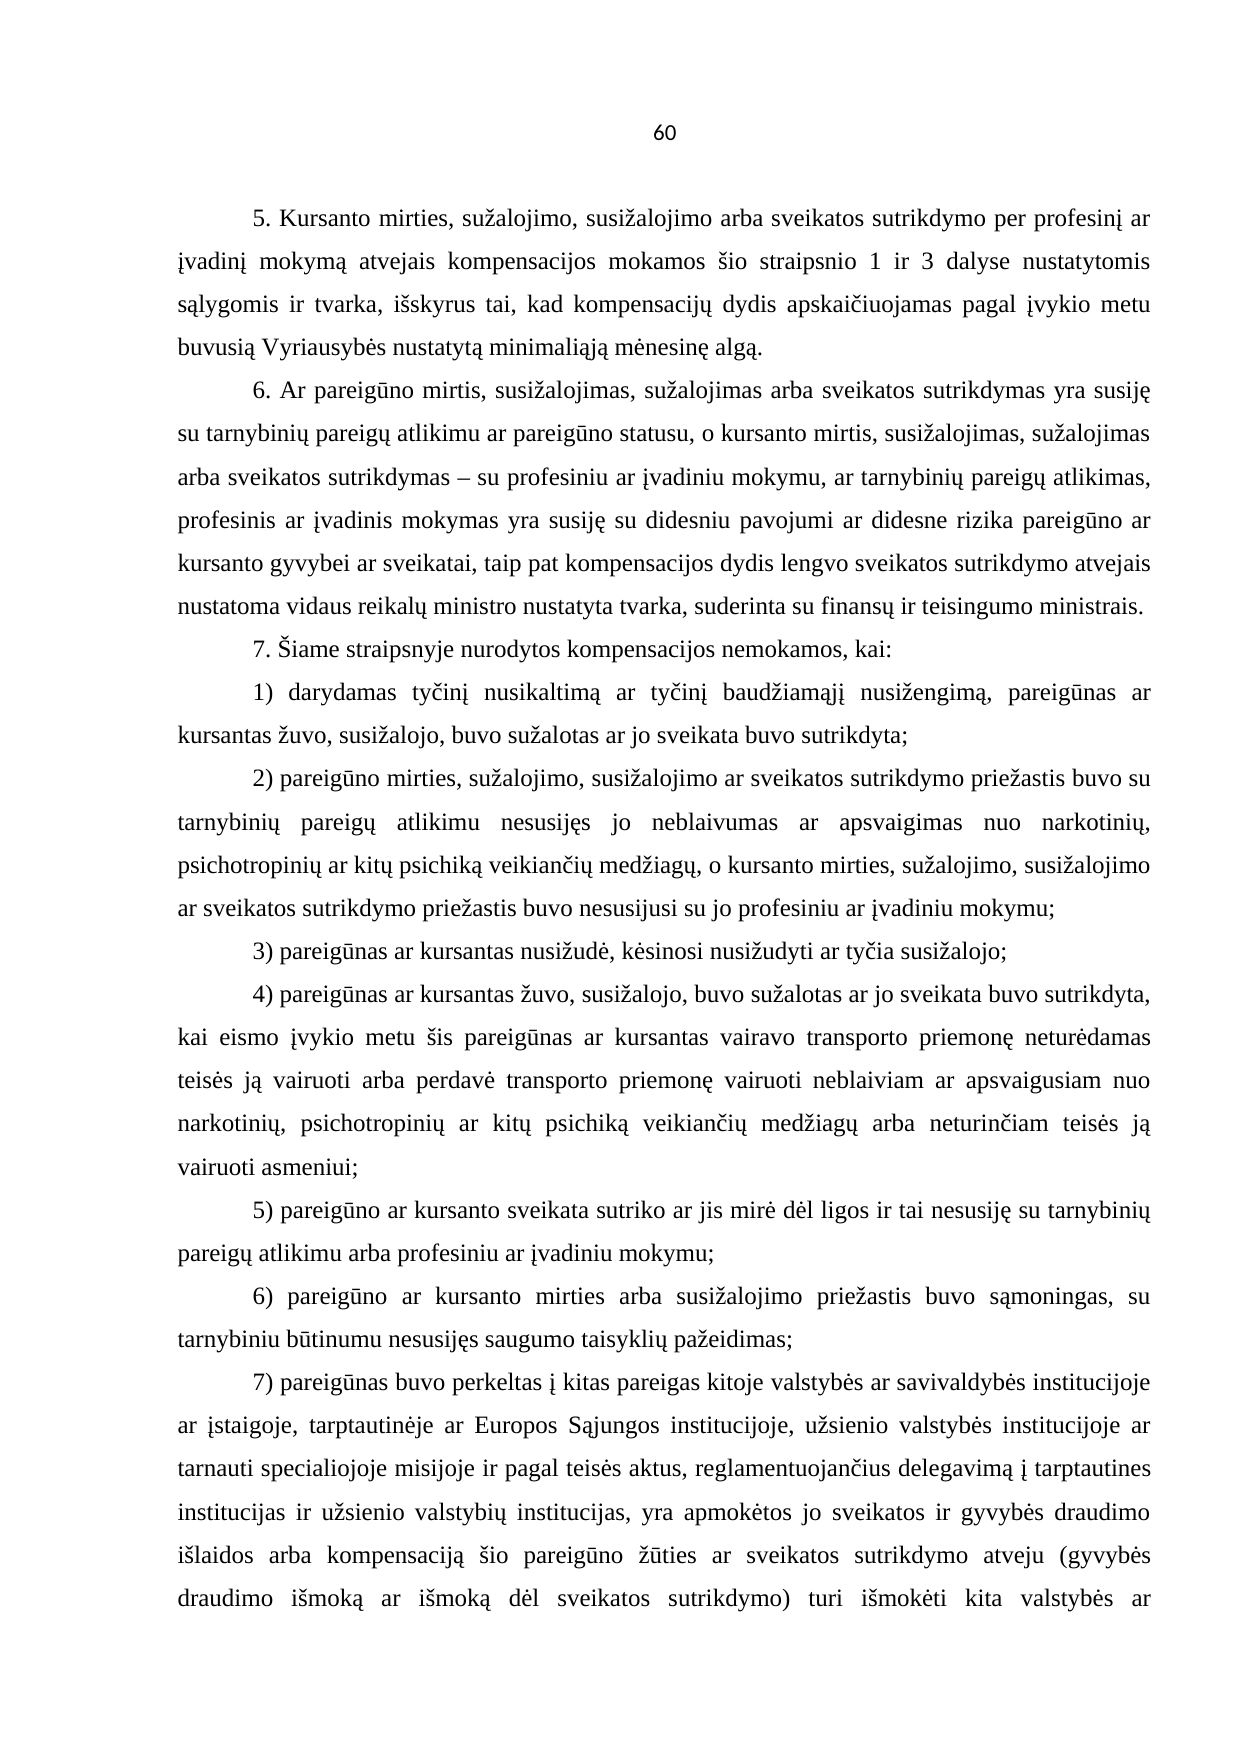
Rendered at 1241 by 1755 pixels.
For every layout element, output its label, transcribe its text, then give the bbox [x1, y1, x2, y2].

text 1) darydamas tyčinį nusikaltimą ar tyčinį baudžiamąjį nusižengimą, pareigūnas ar kursantas žuvo, susižalojo, buvo sužalotas ar jo sveikata buvo sutrikdyta; [177, 677, 1152, 749]
text 3) pareigūnas ar kursantas nusižudė, kėsinosi nusižudyti ar tyčia susižalojo; [177, 936, 1152, 965]
text 7. Šiame straipsnyje nurodytos kompensacijos nemokamos, kai: [177, 634, 1152, 663]
text 4) pareigūnas ar kursantas žuvo, susižalojo, buvo sužalotas ar jo sveikata buvo sutrikdyta, kai eismo įvykio metu šis pareigūnas ar kursantas vairavo transporto priemonę neturėdamas teisės ją vairuoti arba perdavė transporto priemonę vairuoti neblaiviam ar apsvaigusiam nuo narkotinių, psichotropinių ar kitų psichiką veikiančių medžiagų arba neturinčiam teisės ją vairuoti asmeniui; [177, 979, 1152, 1180]
text 5) pareigūno ar kursanto sveikata sutriko ar jis mirė dėl ligos ir tai nesusiję su tarnybinių pareigų atlikimu arba profesiniu ar įvadiniu mokymu; [177, 1195, 1152, 1267]
text 2) pareigūno mirties, sužalojimo, susižalojimo ar sveikatos sutrikdymo priežastis buvo su tarnybinių pareigų atlikimu nesusijęs jo neblaivumas ar apsvaigimas nuo narkotinių, psichotropinių ar kitų psichiką veikiančių medžiagų, o kursanto mirties, sužalojimo, susižalojimo ar sveikatos sutrikdymo priežastis buvo nesusijusi su jo profesiniu ar įvadiniu mokymu; [177, 763, 1152, 922]
text 6) pareigūno ar kursanto mirties arba susižalojimo priežastis buvo sąmoningas, su tarnybiniu būtinumu nesusijęs saugumo taisyklių pažeidimas; [177, 1281, 1152, 1353]
text 6. Ar pareigūno mirtis, susižalojimas, sužalojimas arba sveikatos sutrikdymas yra susiję su tarnybinių pareigų atlikimu ar pareigūno statusu, o kursanto mirtis, susižalojimas, sužalojimas arba sveikatos sutrikdymas – su profesiniu ar įvadiniu mokymu, ar tarnybinių pareigų atlikimas, profesinis ar įvadinis mokymas yra susiję su didesniu pavojumi ar didesne rizika pareigūno ar kursanto gyvybei ar sveikatai, taip pat kompensacijos dydis lengvo sveikatos sutrikdymo atvejais nustatoma vidaus reikalų ministro nustatyta tvarka, suderinta su finansų ir teisingumo ministrais. [177, 375, 1152, 620]
text 5. Kursanto mirties, sužalojimo, susižalojimo arba sveikatos sutrikdymo per profesinį ar įvadinį mokymą atvejais kompensacijos mokamos šio straipsnio 1 ir 3 dalyse nustatytomis sąlygomis ir tvarka, išskyrus tai, kad kompensacijų dydis apskaičiuojamas pagal įvykio metu buvusią Vyriausybės nustatytą minimaliąją mėnesinę algą. [177, 203, 1152, 361]
text 7) pareigūnas buvo perkeltas į kitas pareigas kitoje valstybės ar savivaldybės institucijoje ar įstaigoje, tarptautinėje ar Europos Sąjungos institucijoje, užsienio valstybės institucijoje ar tarnauti specialiojoje misijoje ir pagal teisės aktus, reglamentuojančius delegavimą į tarptautines institucijas ir užsienio valstybių institucijas, yra apmokėtos jo sveikatos ir gyvybės draudimo išlaidos arba kompensaciją šio pareigūno žūties ar sveikatos sutrikdymo atveju (gyvybės draudimo išmoką ar išmoką dėl sveikatos sutrikdymo) turi išmokėti kita valstybės ar [177, 1367, 1152, 1612]
